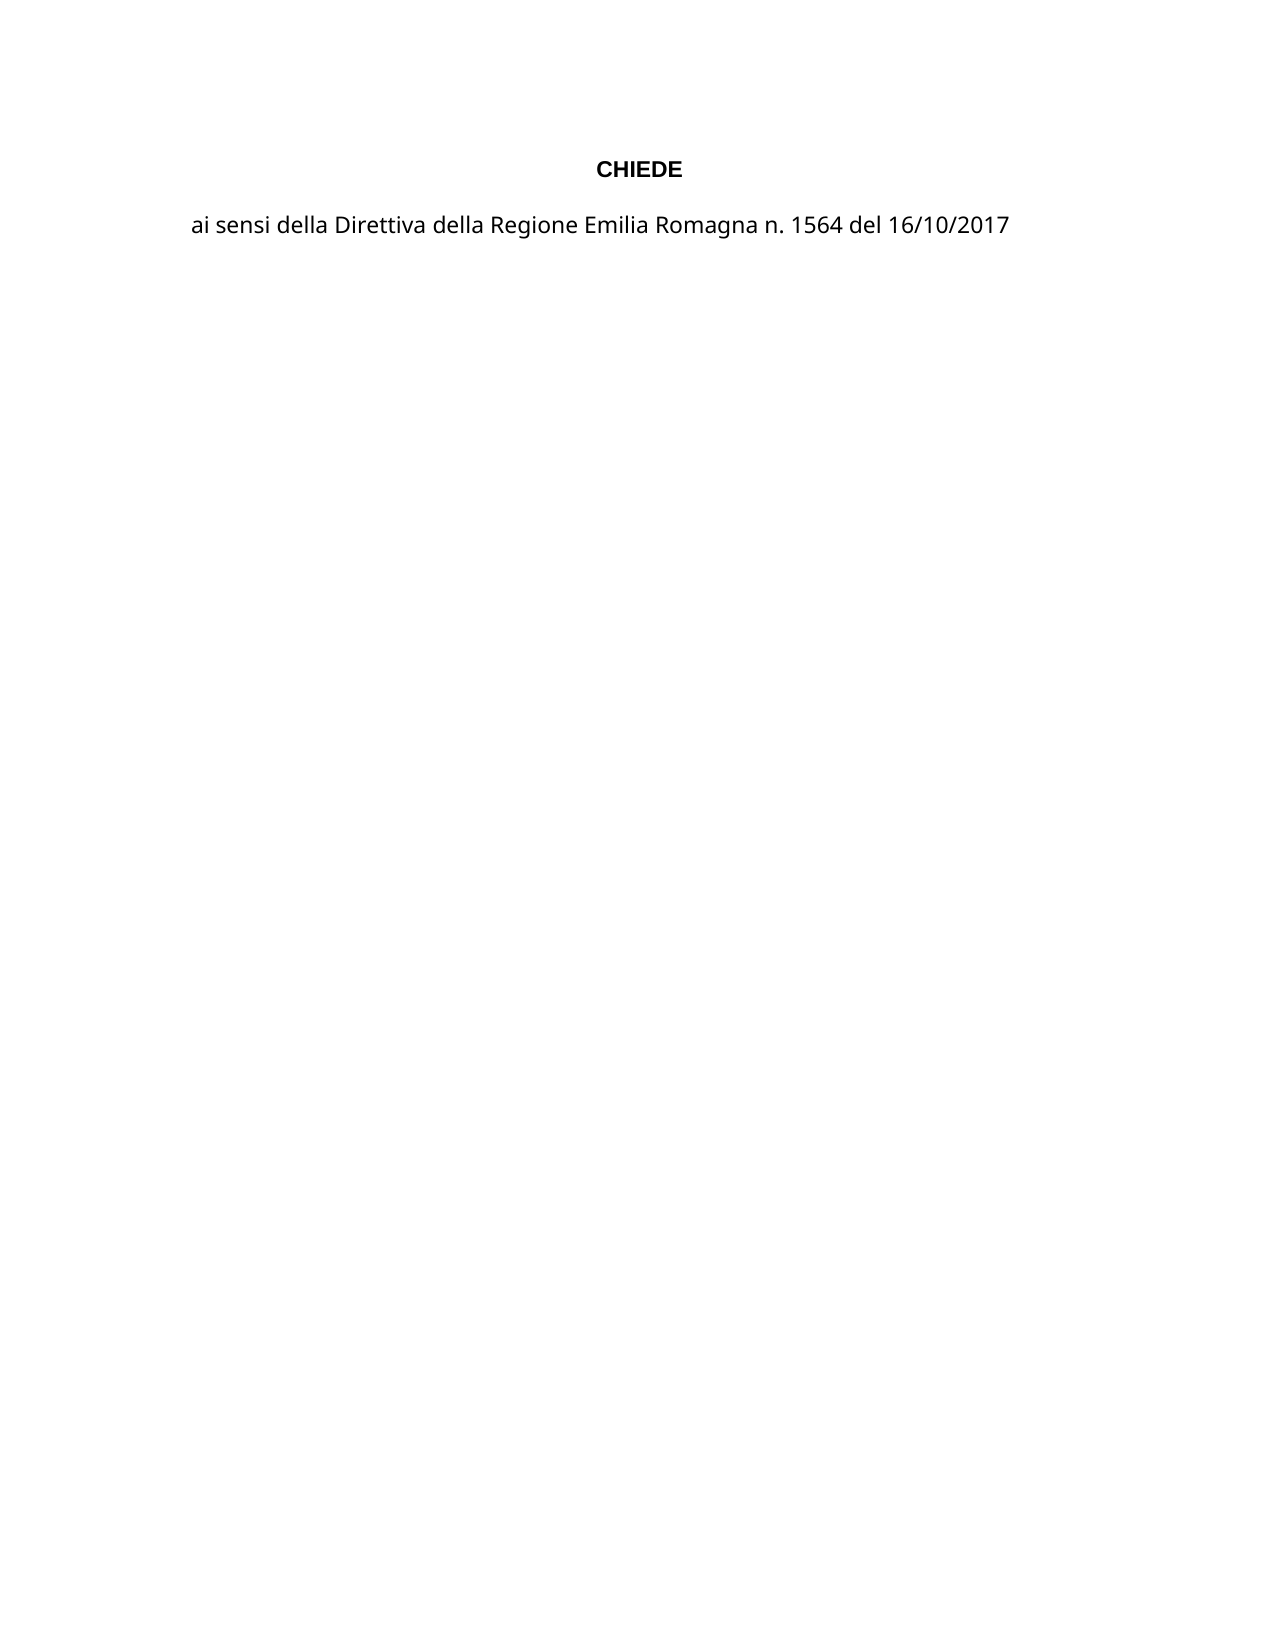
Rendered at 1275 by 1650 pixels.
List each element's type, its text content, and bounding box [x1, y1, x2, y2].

subtitle CHIEDE [594, 156, 685, 183]
text ai sensi della Direttiva della Regione Emilia Romagna n. 1564 del 16/10/2017 [191, 209, 1108, 240]
